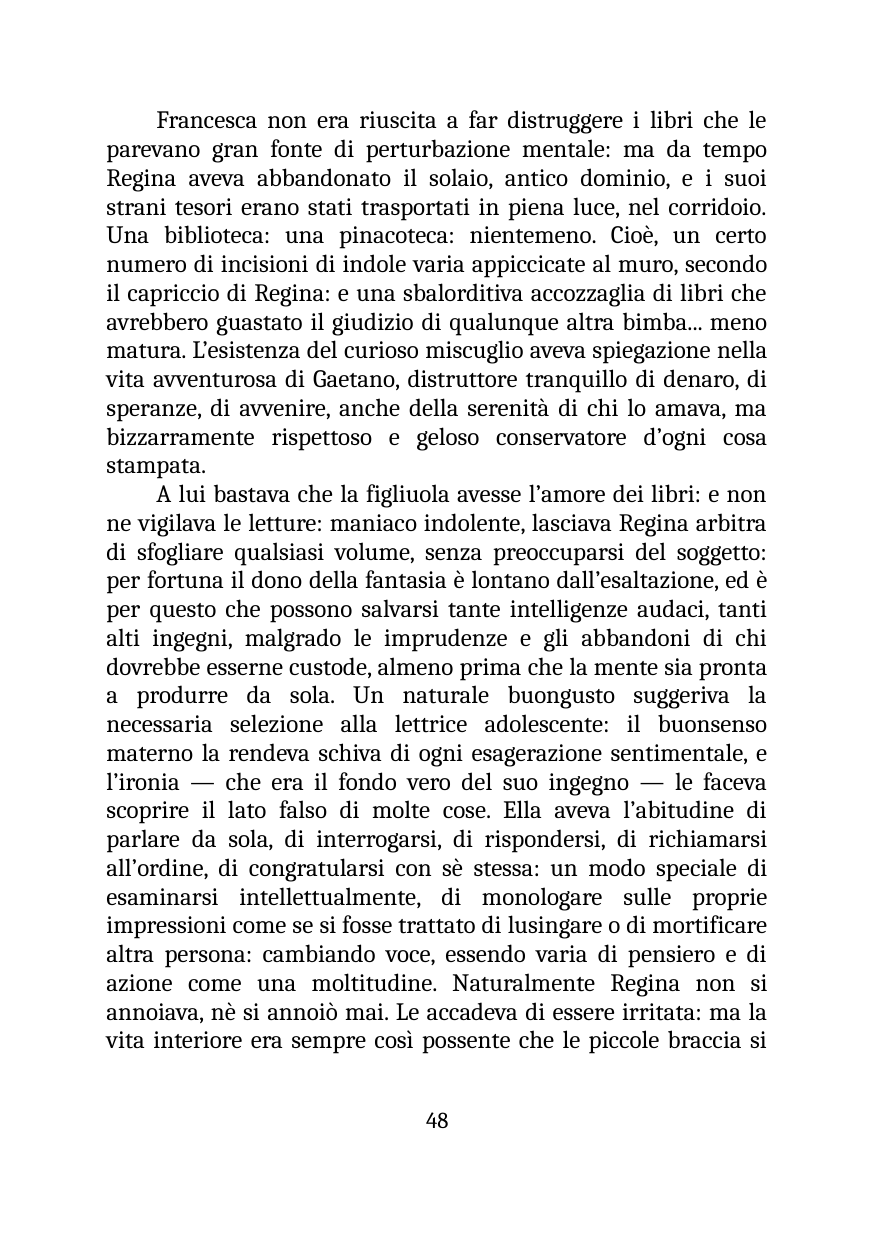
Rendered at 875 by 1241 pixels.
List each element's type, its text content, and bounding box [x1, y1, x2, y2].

text A lui bastava che la figliuola avesse l’amore dei libri: e non ne vigilava le letture: maniaco indolente, lasciava Regina arbitra di sfogliare qualsiasi volume, senza preoccuparsi del soggetto: per fortuna il dono della fantasia è lontano dall’esaltazione, ed è per questo che possono salvarsi tante intelligenze audaci, tanti alti ingegni, malgrado le imprudenze e gli abbandoni di chi dovrebbe esserne custode, almeno prima che la mente sia pronta a produrre da sola. Un naturale buongusto suggeriva la necessaria selezione alla lettrice adolescente: il buonsenso materno la rendeva schiva di ogni esagerazione sentimentale, e l’ironia — che era il fondo vero del suo ingegno — le faceva scoprire il lato falso di molte cose. Ella aveva l’abitudine di parlare da sola, di interrogarsi, di rispondersi, di richiamarsi all’ordine, di congratularsi con sè stessa: un modo speciale di esaminarsi intellettualmente, di monologare sulle proprie impressioni come se si fosse trattato di lusingare o di mortificare altra persona: cambiando voce, essendo varia di pensiero e di azione come una moltitudine. Naturalmente Regina non si annoiava, nè si annoiò mai. Le accadeva di essere irritata: ma la vita interiore era sempre così possente che le piccole braccia si [106, 480, 768, 1055]
text Francesca non era riuscita a far distruggere i libri che le parevano gran fonte di perturbazione mentale: ma da tempo Regina aveva abbandonato il solaio, antico dominio, e i suoi strani tesori erano stati trasportati in piena luce, nel corridoio. Una biblioteca: una pinacoteca: nientemeno. Cioè, un certo numero di incisioni di indole varia appiccicate al muro, secondo il capriccio di Regina: e una sbalorditiva accozzaglia di libri che avrebbero guastato il giudizio di qualunque altra bimba... meno matura. L’esistenza del curioso miscuglio aveva spiegazione nella vita avventurosa di Gaetano, distruttore tranquillo di denaro, di speranze, di avvenire, anche della serenità di chi lo amava, ma bizzarramente rispettoso e geloso conservatore d’ogni cosa stampata. [106, 106, 768, 480]
